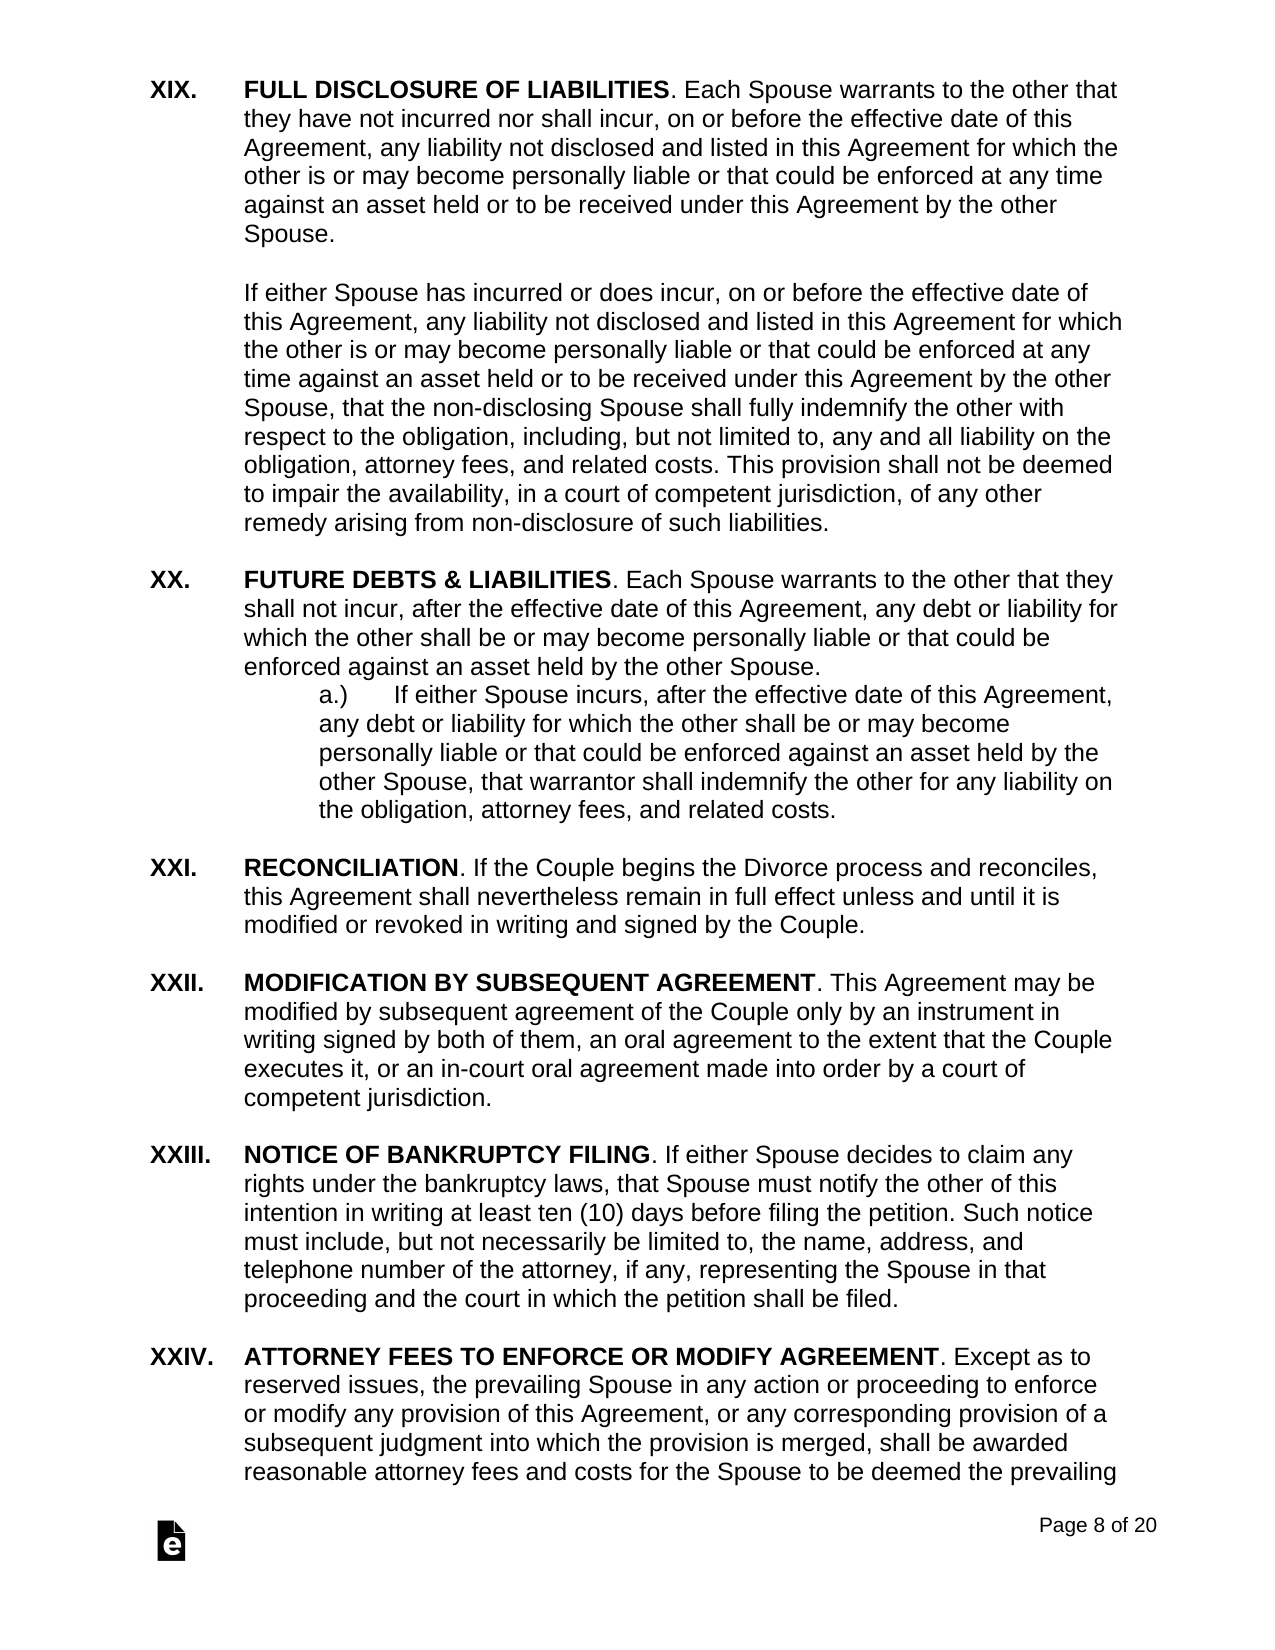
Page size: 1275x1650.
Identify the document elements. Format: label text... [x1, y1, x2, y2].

list NOTICE OF BANKRUPTCY FILING. If either Spouse decides to claim any rights under the bankruptcy laws, that Spouse must notify the other of this intention in writing at least ten (10) days before filing the petition. Such notice must include, but not necessarily be limited to, the name, address, and telephone number of the attorney, if any, representing the Spouse in that proceeding and the court in which the petition shall be filed. [150, 1141, 1125, 1313]
list FULL DISCLOSURE OF LIABILITIES. Each Spouse warrants to the other that they have not incurred nor shall incur, on or before the effective date of this Agreement, any liability not disclosed and listed in this Agreement for which the other is or may become personally liable or that could be enforced at any time against an asset held or to be received under this Agreement by the other Spouse. [150, 75, 1125, 247]
list If either Spouse incurs, after the effective date of this Agreement, any debt or liability for which the other shall be or may become personally liable or that could be enforced against an asset held by the other Spouse, that warrantor shall indemnify the other for any liability on the obligation, attorney fees, and related costs. [319, 681, 1125, 824]
list ATTORNEY FEES TO ENFORCE OR MODIFY AGREEMENT. Except as to reserved issues, the prevailing Spouse in any action or proceeding to enforce or modify any provision of this Agreement, or any corresponding provision of a subsequent judgment into which the provision is merged, shall be awarded reasonable attorney fees and costs for the Spouse to be deemed the prevailing [150, 1342, 1125, 1486]
list RECONCILIATION. If the Couple begins the Divorce process and reconciles, this Agreement shall nevertheless remain in full effect unless and until it is modified or revoked in writing and signed by the Couple. [150, 853, 1125, 939]
list FUTURE DEBTS & LIABILITIES. Each Spouse warrants to the other that they shall not incur, after the effective date of this Agreement, any debt or liability for which the other shall be or may become personally liable or that could be enforced against an asset held by the other Spouse. [150, 566, 1125, 681]
text If either Spouse has incurred or does incur, on or before the effective date of this Agreement, any liability not disclosed and listed in this Agreement for which the other is or may become personally liable or that could be enforced at any time against an asset held or to be received under this Agreement by the other Spouse, that the non-disclosing Spouse shall fully indemnify the other with respect to the obligation, including, but not limited to, any and all liability on the obligation, attorney fees, and related costs. This provision shall not be deemed to impair the availability, in a court of competent jurisdiction, of any other remedy arising from non-disclosure of such liabilities. [244, 278, 1125, 537]
list MODIFICATION BY SUBSEQUENT AGREEMENT. This Agreement may be modified by subsequent agreement of the Couple only by an instrument in writing signed by both of them, an oral agreement to the extent that the Couple executes it, or an in-court oral agreement made into order by a court of competent jurisdiction. [150, 968, 1125, 1112]
